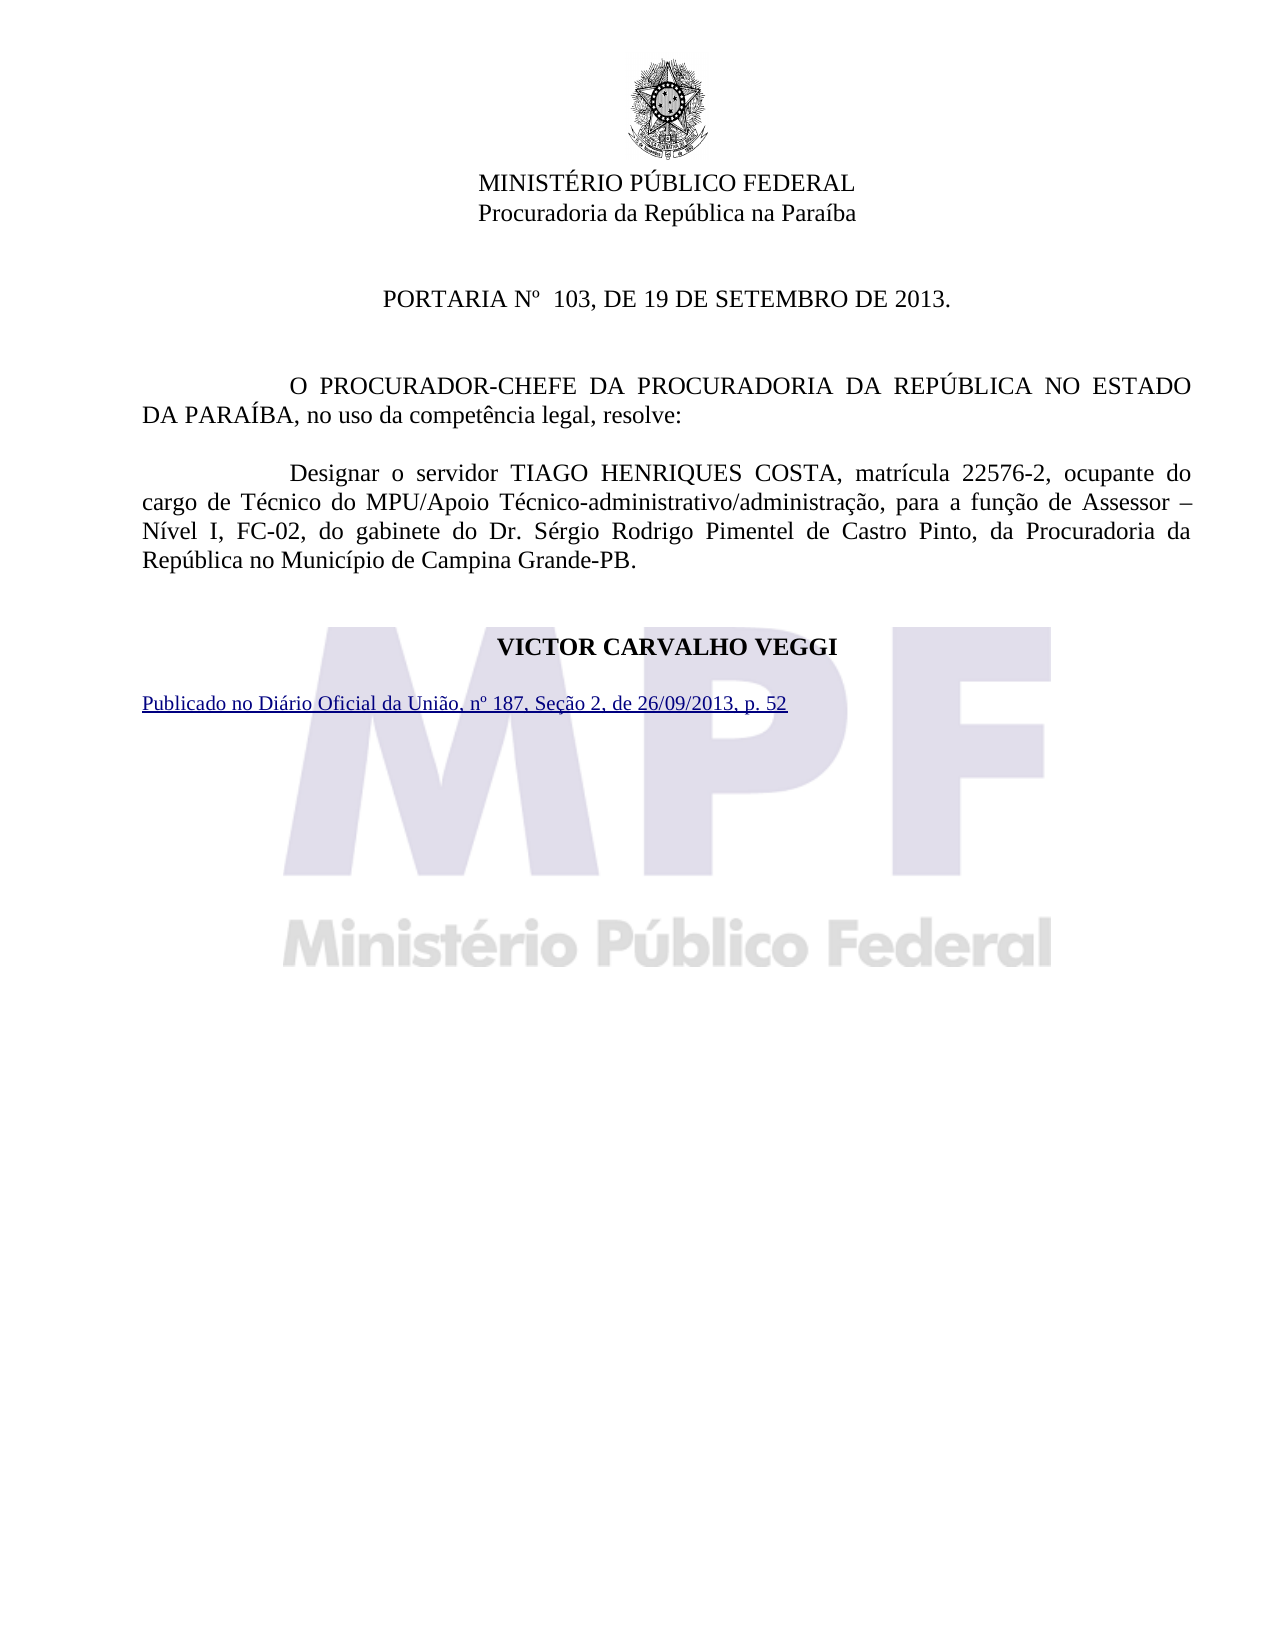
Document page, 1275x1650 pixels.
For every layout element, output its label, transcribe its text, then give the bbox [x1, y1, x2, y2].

picture [283, 714, 1051, 967]
text MINISTÉRIO PÚBLICO FEDERAL [142, 168, 1192, 197]
picture [283, 661, 1051, 690]
text Designar o servidor TIAGO HENRIQUES COSTA, matrícula 22576-2, ocupante do cargo de Técnico do MPU/Apoio Técnico-administrativo/administração, para a função de Assessor – Nível I, FC-02, do gabinete do Dr. Sérgio Rodrigo Pimentel de Castro Pinto, da Procuradoria da República no Município de Campina Grande-PB. [142, 458, 1192, 574]
text PORTARIA Nº 103, DE 19 DE SETEMBRO DE 2013. [142, 283, 1192, 313]
picture [625, 52, 709, 160]
text VICTOR CARVALHO VEGGI [142, 632, 1192, 661]
text Publicado no Diário Oficial da União, nº 187, Seção 2, de 26/09/2013, p. 52 [142, 690, 1192, 714]
text O PROCURADOR-CHEFE DA PROCURADORIA DA REPÚBLICA NO ESTADO DA PARAÍBA, no uso da competência legal, resolve: [142, 371, 1192, 429]
picture [283, 627, 1051, 632]
text Procuradoria da República na Paraíba [142, 197, 1192, 226]
